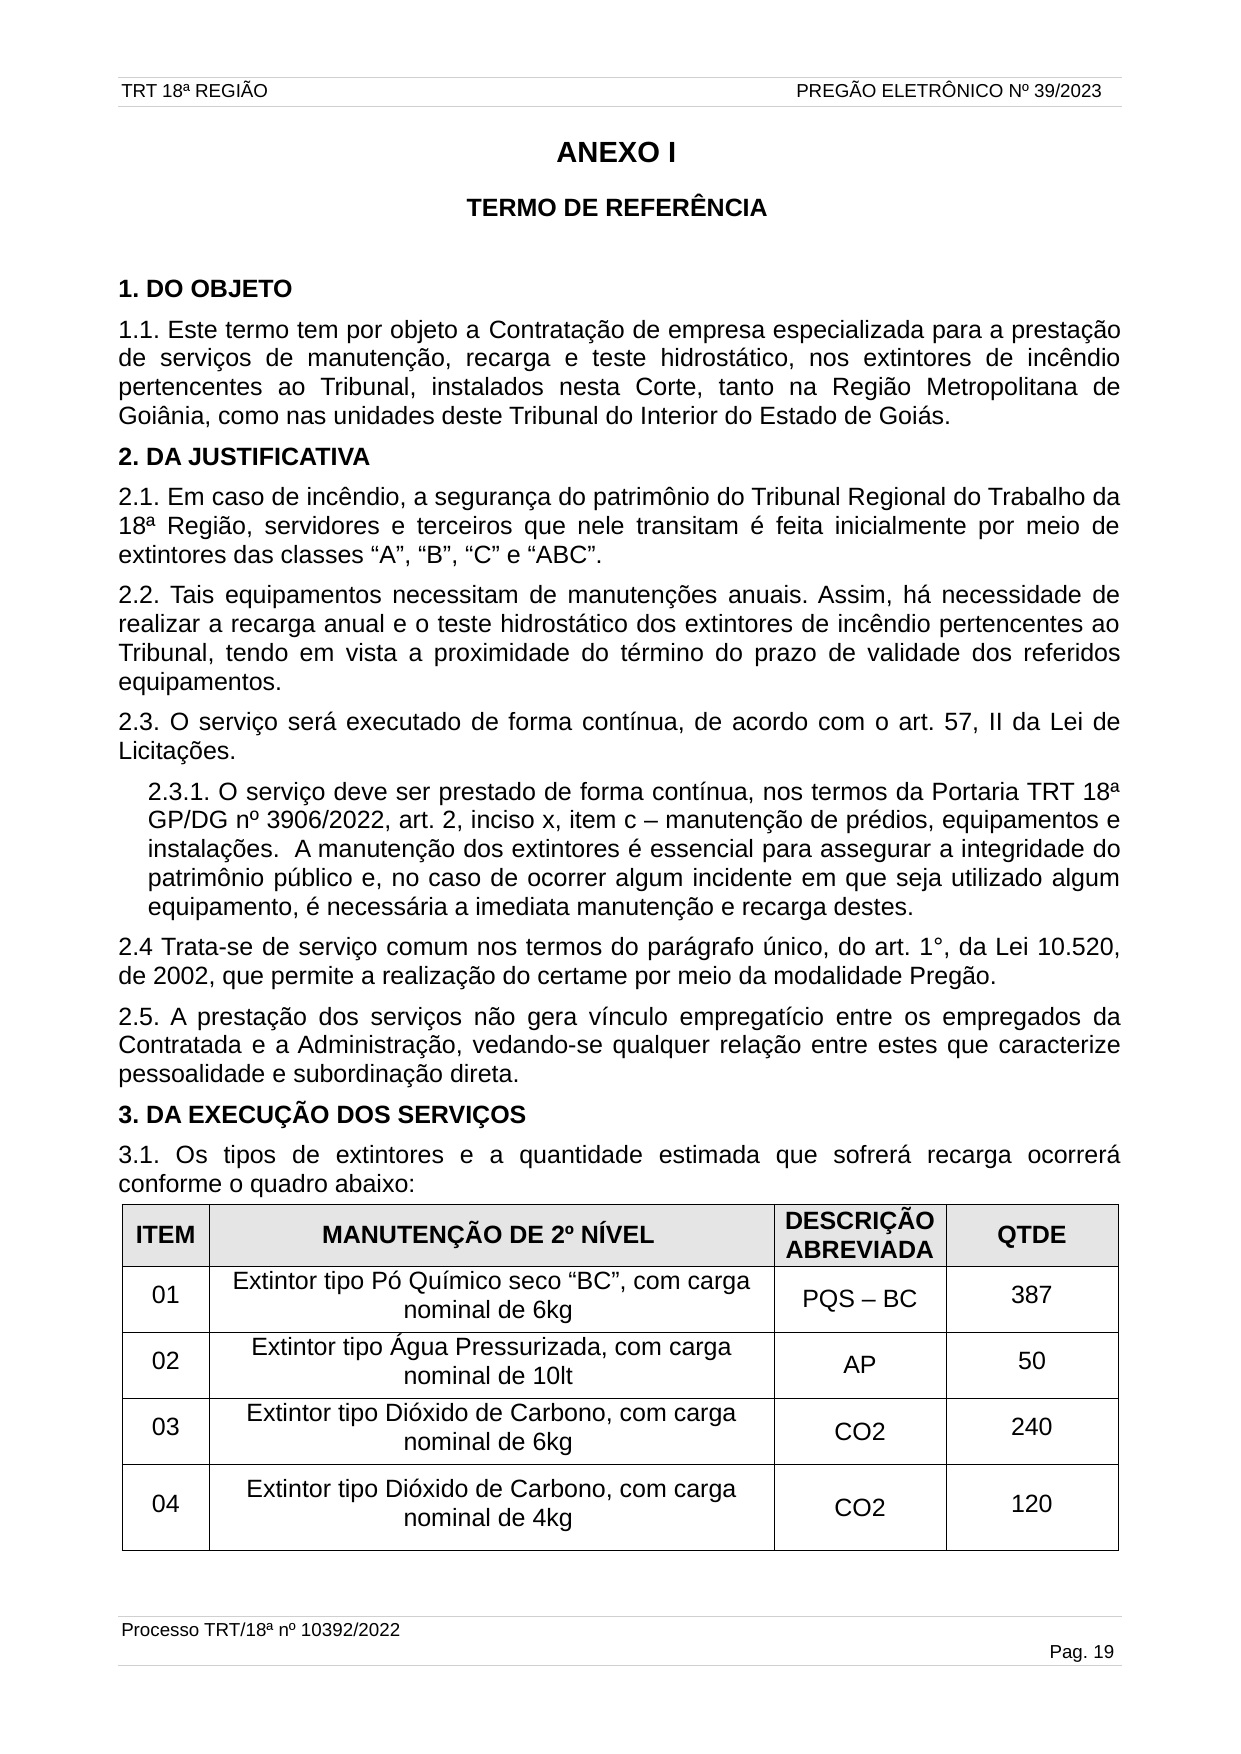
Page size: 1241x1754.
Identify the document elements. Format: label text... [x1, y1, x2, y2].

table_cell 120 [947, 1465, 1118, 1550]
table_cell PQS – BC [775, 1267, 946, 1332]
table_cell 03 [123, 1399, 209, 1464]
table_header ITEM [123, 1205, 209, 1266]
table_cell AP [775, 1333, 946, 1398]
table_cell 01 [123, 1267, 209, 1332]
text 2.3.1. O serviço deve ser prestado de forma contínua, nos termos da Portaria TRT 18ª GP/DG nº 3906/2022, art. 2, inciso x, item c – manutenção de prédios, equipamentos e instalações. A manutenção dos extintores é essencial para assegurar a integridade do patrimônio público e, no caso de ocorrer algum incidente em que seja utilizado algum equipamento, é necessária a imediata manutenção e recarga destes. [148, 776, 1122, 920]
text 2.1. Em caso de incêndio, a segurança do patrimônio do Tribunal Regional do Trabalho da 18ª Região, servidores e terceiros que nele transitam é feita inicialmente por meio de extintores das classes “A”, “B”, “C” e “ABC”. [118, 482, 1122, 568]
table_header MANUTENÇÃO DE 2º NÍVEL [210, 1205, 774, 1266]
text 1.1. Este termo tem por objeto a Contratação de empresa especializada para a prestação de serviços de manutenção, recarga e teste hidrostático, nos extintores de incêndio pertencentes ao Tribunal, instalados nesta Corte, tanto na Região Metropolitana de Goiânia, como nas unidades deste Tribunal do Interior do Estado de Goiás. [118, 314, 1122, 429]
table_header QTDE [947, 1205, 1118, 1266]
text 2.4 Trata-se de serviço comum nos termos do parágrafo único, do art. 1°, da Lei 10.520, de 2002, que permite a realização do certame por meio da modalidade Pregão. [118, 932, 1122, 989]
text 3. DA EXECUÇÃO DOS SERVIÇOS [118, 1099, 1122, 1128]
table_header DESCRIÇÃO ABREVIADA [775, 1205, 946, 1266]
text ANEXO I [118, 136, 1122, 169]
text TERMO DE REFERÊNCIA [118, 193, 1122, 221]
table_cell 04 [123, 1465, 209, 1550]
text 2.2. Tais equipamentos necessitam de manutenções anuais. Assim, há necessidade de realizar a recarga anual e o teste hidrostático dos extintores de incêndio pertencentes ao Tribunal, tendo em vista a proximidade do término do prazo de validade dos referidos equipamentos. [118, 580, 1122, 695]
table_cell Extintor tipo Água Pressurizada, com carga nominal de 10lt [210, 1333, 774, 1398]
table_cell 02 [123, 1333, 209, 1398]
table_cell Extintor tipo Dióxido de Carbono, com carga nominal de 4kg [210, 1465, 774, 1550]
table_cell CO2 [775, 1399, 946, 1464]
table_cell Extintor tipo Dióxido de Carbono, com carga nominal de 6kg [210, 1399, 774, 1464]
table_cell 387 [947, 1267, 1118, 1332]
text 1. DO OBJETO [118, 274, 1122, 303]
table_cell 240 [947, 1399, 1118, 1464]
text 2.5. A prestação dos serviços não gera vínculo empregatício entre os empregados da Contratada e a Administração, vedando-se qualquer relação entre estes que caracterize pessoalidade e subordinação direta. [118, 1001, 1122, 1088]
text 2.3. O serviço será executado de forma contínua, de acordo com o art. 57, II da Lei de Licitações. [118, 707, 1122, 764]
table_cell Extintor tipo Pó Químico seco “BC”, com carga nominal de 6kg [210, 1267, 774, 1332]
text 2. DA JUSTIFICATIVA [118, 441, 1122, 470]
text 3.1. Os tipos de extintores e a quantidade estimada que sofrerá recarga ocorrerá conforme o quadro abaixo: [118, 1140, 1122, 1198]
table_cell 50 [947, 1333, 1118, 1398]
table_cell CO2 [775, 1465, 946, 1550]
